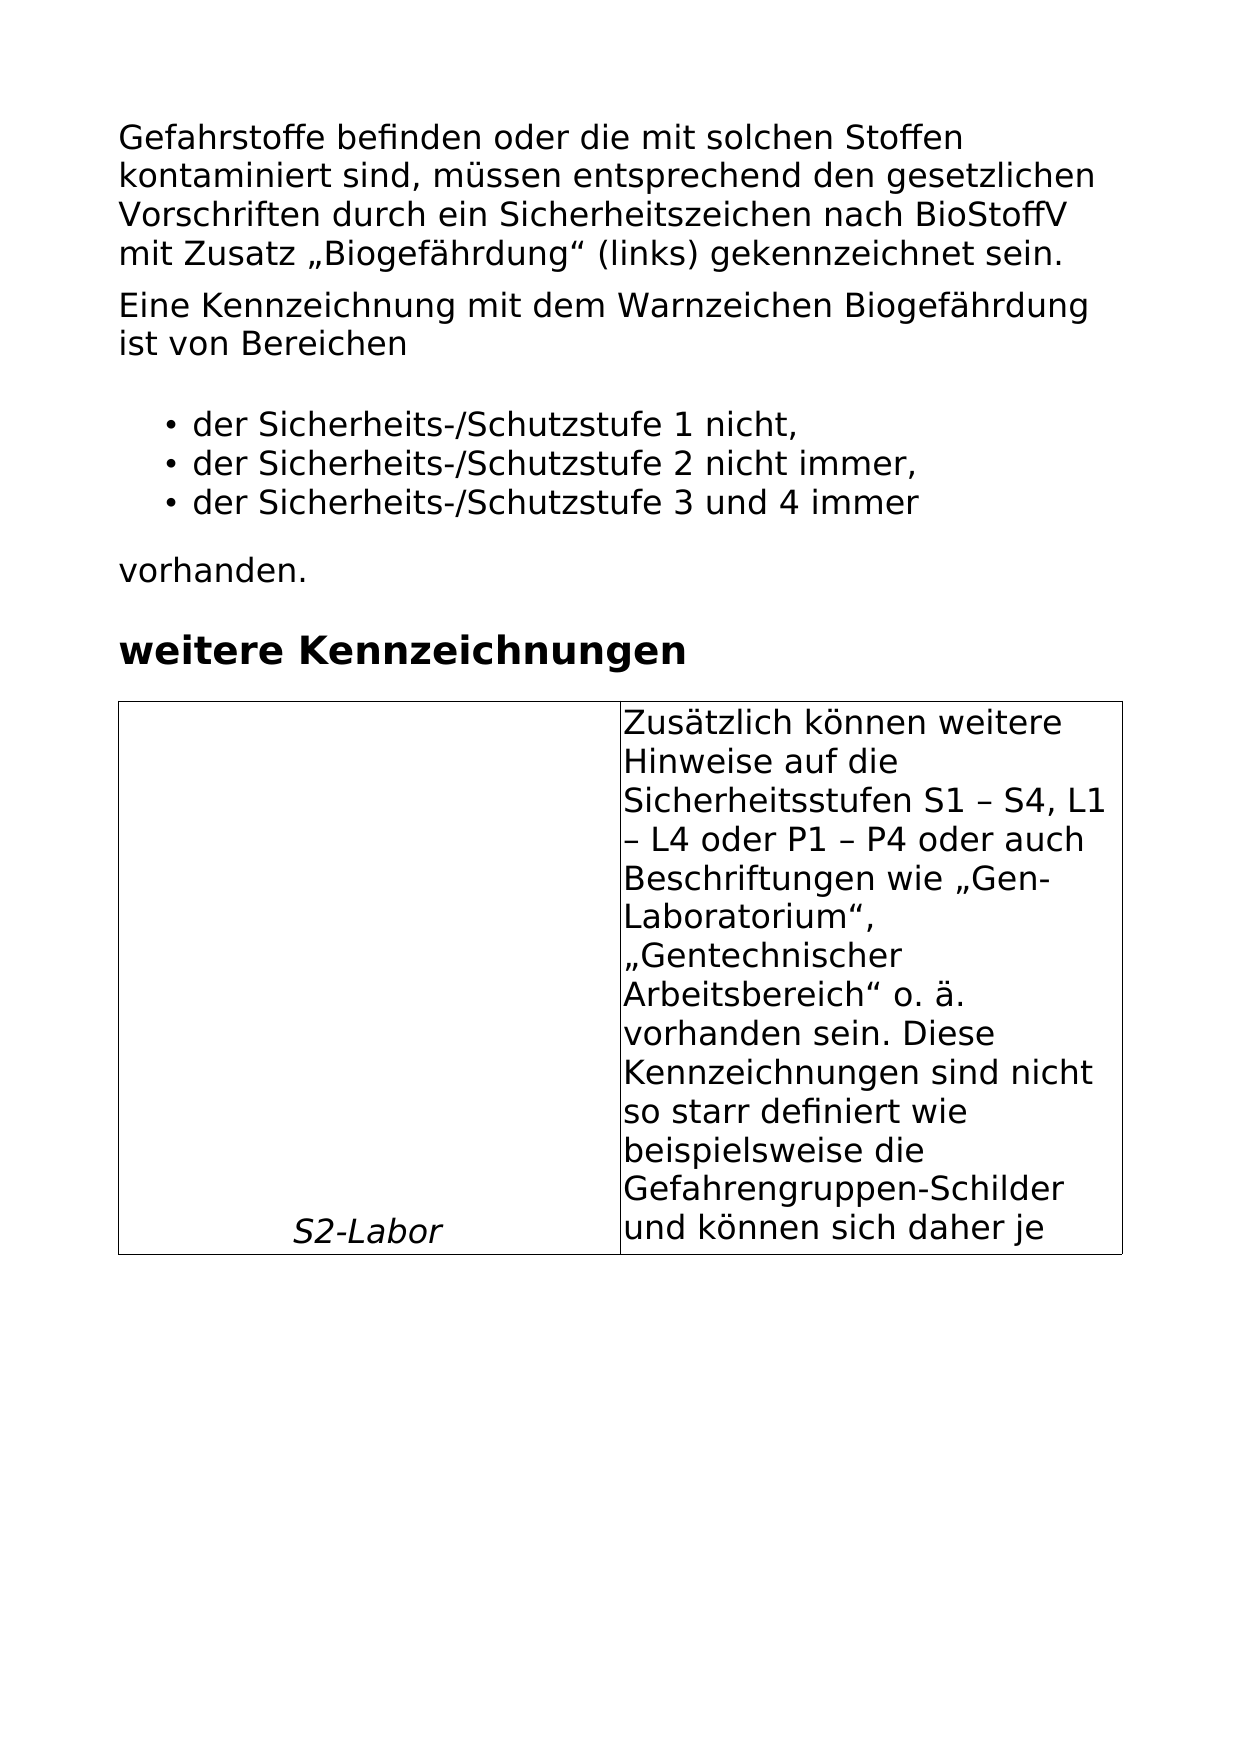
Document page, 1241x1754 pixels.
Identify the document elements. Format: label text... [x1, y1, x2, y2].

text Gefahrstoffe befinden oder die mit solchen Stoffen kontaminiert sind, müssen entsprechend den gesetzlichen Vorschriften durch ein Sicherheitszeichen nach BioStoffV mit Zusatz „Biogefährdung“ (links) gekennzeichnet sein. [118, 118, 1122, 273]
subtitle weitere Kennzeichnungen [118, 628, 1122, 673]
list der Sicherheits-/Schutzstufe 2 nicht immer, [177, 444, 1122, 483]
table_header Zusätzlich können weitere Hinweise auf die Sicherheitsstufen S1 – S4, L1 – L4 oder P1 – P4 oder auch Beschriftungen wie „Gen-Laboratorium“, „Gentechnischer Arbeitsbereich“ o. ä. vorhanden sein. Diese Kennzeichnungen sind nicht so starr definiert wie beispielsweise die Gefahrengruppen-Schilder und können sich daher je [621, 702, 1122, 1254]
list der Sicherheits-/Schutzstufe 1 nicht, [177, 406, 1122, 444]
text vorhanden. [118, 552, 1122, 591]
list der Sicherheits-/Schutzstufe 3 und 4 immer [177, 483, 1122, 522]
text Eine Kennzeichnung mit dem Warnzeichen Biogefährdung ist von Bereichen [118, 286, 1122, 364]
table_header [119, 702, 620, 1254]
